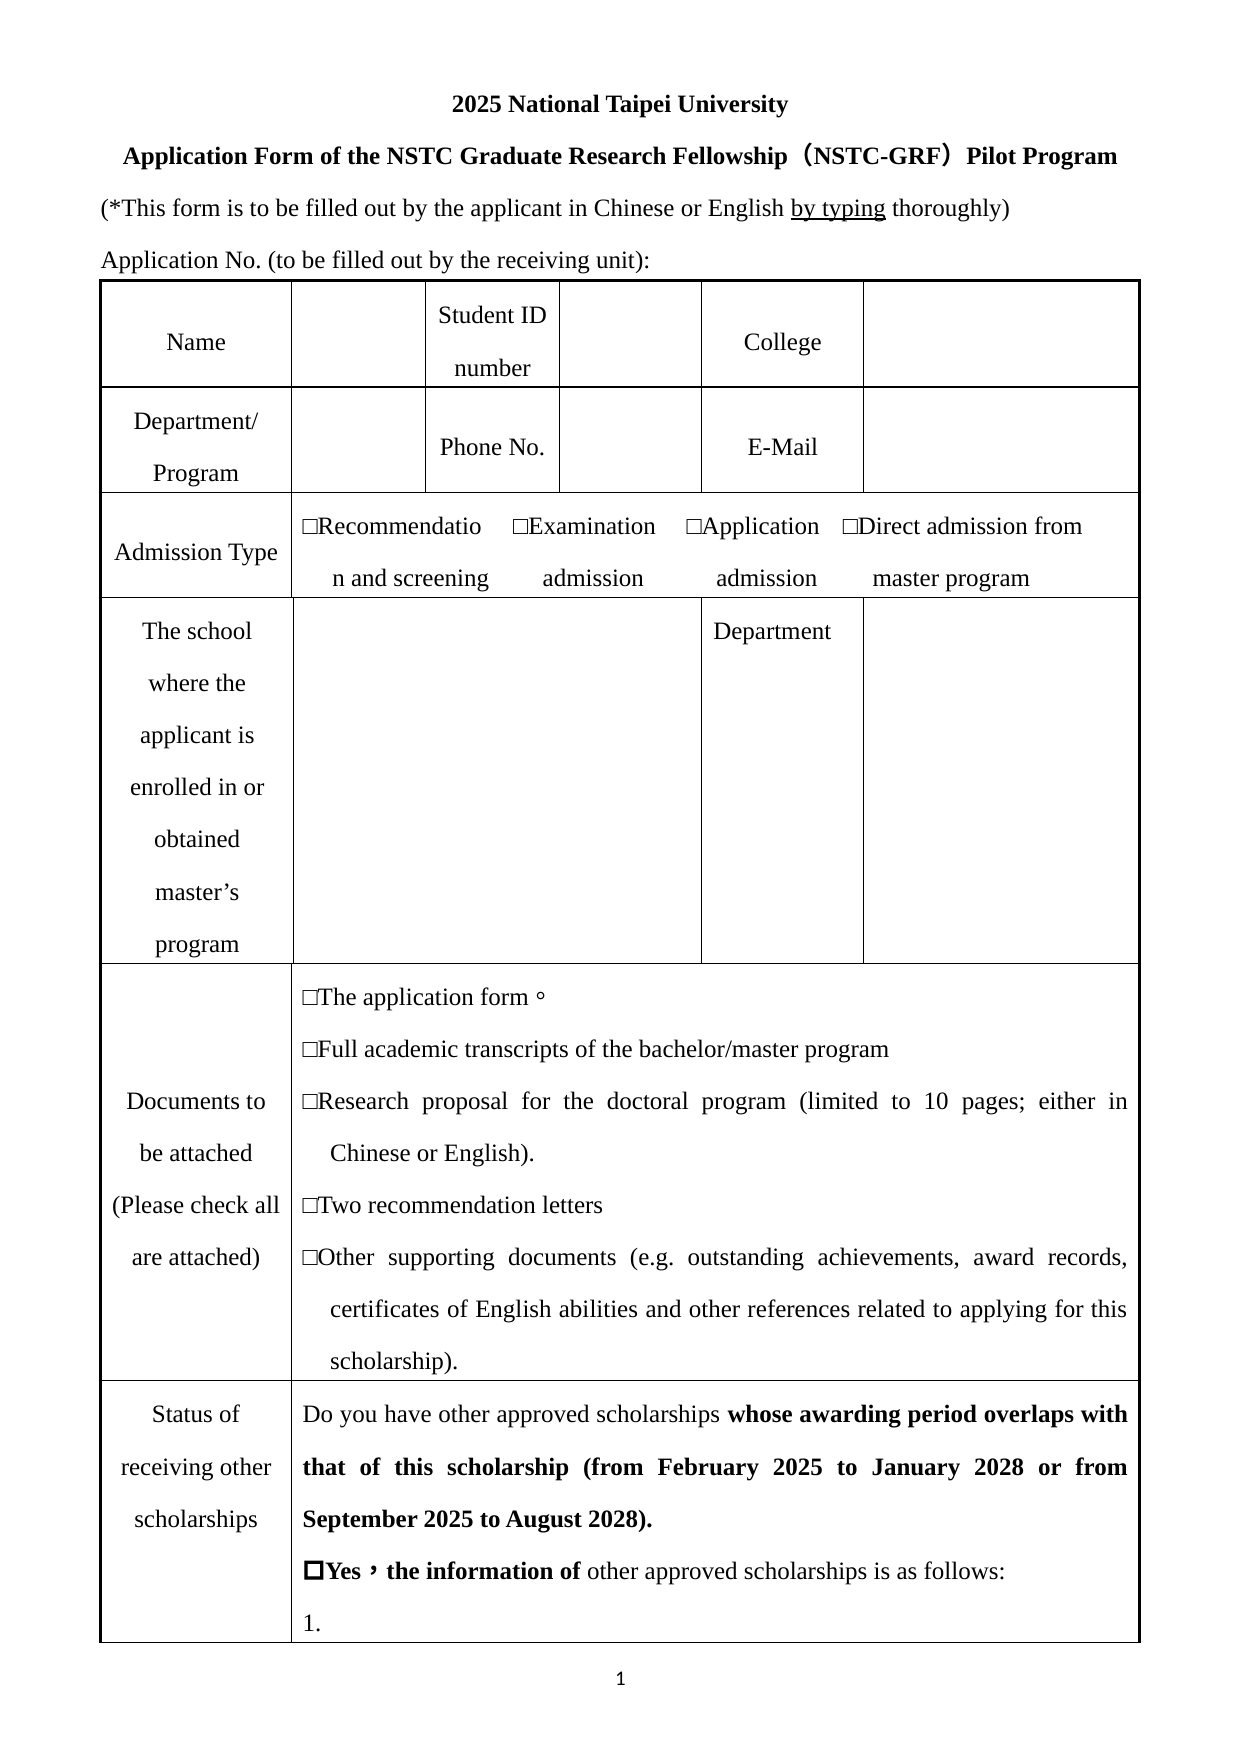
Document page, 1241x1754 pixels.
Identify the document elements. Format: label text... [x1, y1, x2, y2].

table_cell [560, 388, 701, 492]
table_cell □Recommendation and screening [292, 493, 502, 597]
table_cell □Examination admission [502, 493, 675, 597]
table_cell Phone No. [426, 388, 559, 492]
table_cell [294, 598, 701, 962]
table_header Student ID number [426, 282, 559, 386]
table_cell Department [702, 598, 863, 962]
table_cell □Direct admission from master program [831, 493, 1138, 597]
table_header [864, 282, 1138, 386]
table_cell [864, 388, 1138, 492]
table_cell [864, 598, 1138, 962]
table_header College [702, 282, 863, 386]
table_cell Do you have other approved scholarships whose awarding period overlaps with that of this scholarship (from February 2025 to January 2028 or from September 2025 to August 2028). Yes，the information of other approved scholarships is as follows: 1. [292, 1381, 1138, 1642]
table_cell E-Mail [702, 388, 863, 492]
text 2025 National Taipei University [100, 71, 1140, 123]
table_header [560, 282, 701, 386]
table_cell Admission Type [102, 493, 291, 597]
table_cell □The application form。 □Full academic transcripts of the bachelor/master program □Research proposal for the doctoral program (limited to 10 pages; either in Chinese or English). □Two recommendation letters □Other supporting documents (e.g. outstanding achievements, award records, certificates of English abilities and other references related to applying for this scholarship). [292, 964, 1138, 1380]
table_cell □Application admission [675, 493, 831, 597]
text (*This form is to be filled out by the applicant in Chinese or English by typing thoroughly) [100, 175, 1140, 227]
table_cell [292, 388, 425, 492]
table_cell Department/ Program [102, 388, 291, 492]
table_header Name [102, 282, 291, 386]
table_cell Documents to be attached (Please check all are attached) [102, 964, 291, 1380]
table_cell Status of receiving other scholarships [102, 1381, 291, 1642]
table_header [292, 282, 425, 386]
table_cell The school where the applicant is enrolled in or obtained master’s program [102, 598, 293, 962]
text Application No. (to be filled out by the receiving unit): [100, 227, 1140, 279]
text Application Form of the NSTC Graduate Research Fellowship（NSTC-GRF）Pilot Program [100, 123, 1140, 175]
